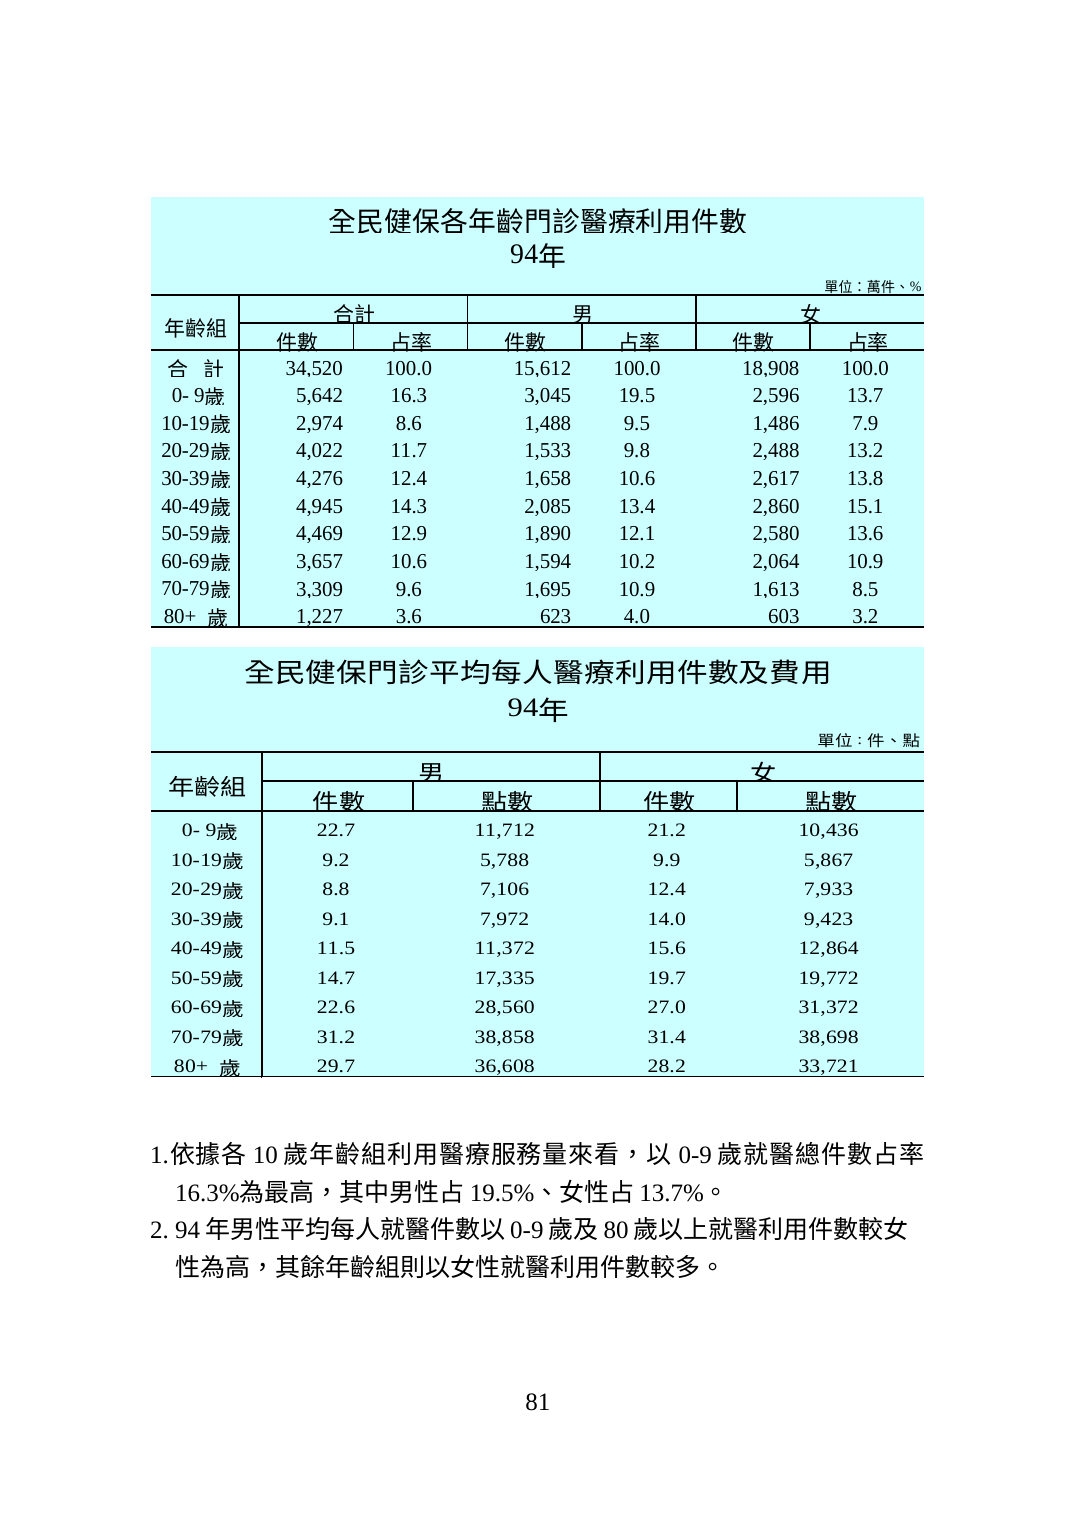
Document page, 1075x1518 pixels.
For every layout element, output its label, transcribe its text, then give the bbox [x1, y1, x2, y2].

text 2. 94年男性平均每人就醫件數以0-9歲及80歲以上就醫利用件數較女性為高，其餘年齡組則以女性就醫利用件數較多。 [150, 1209, 925, 1284]
text 1.依據各10歲年齡組利用醫療服務量來看，以0-9歲就醫總件數占率16.3%為最高，其中男性占19.5%、女性占13.7%。 [150, 1134, 925, 1209]
